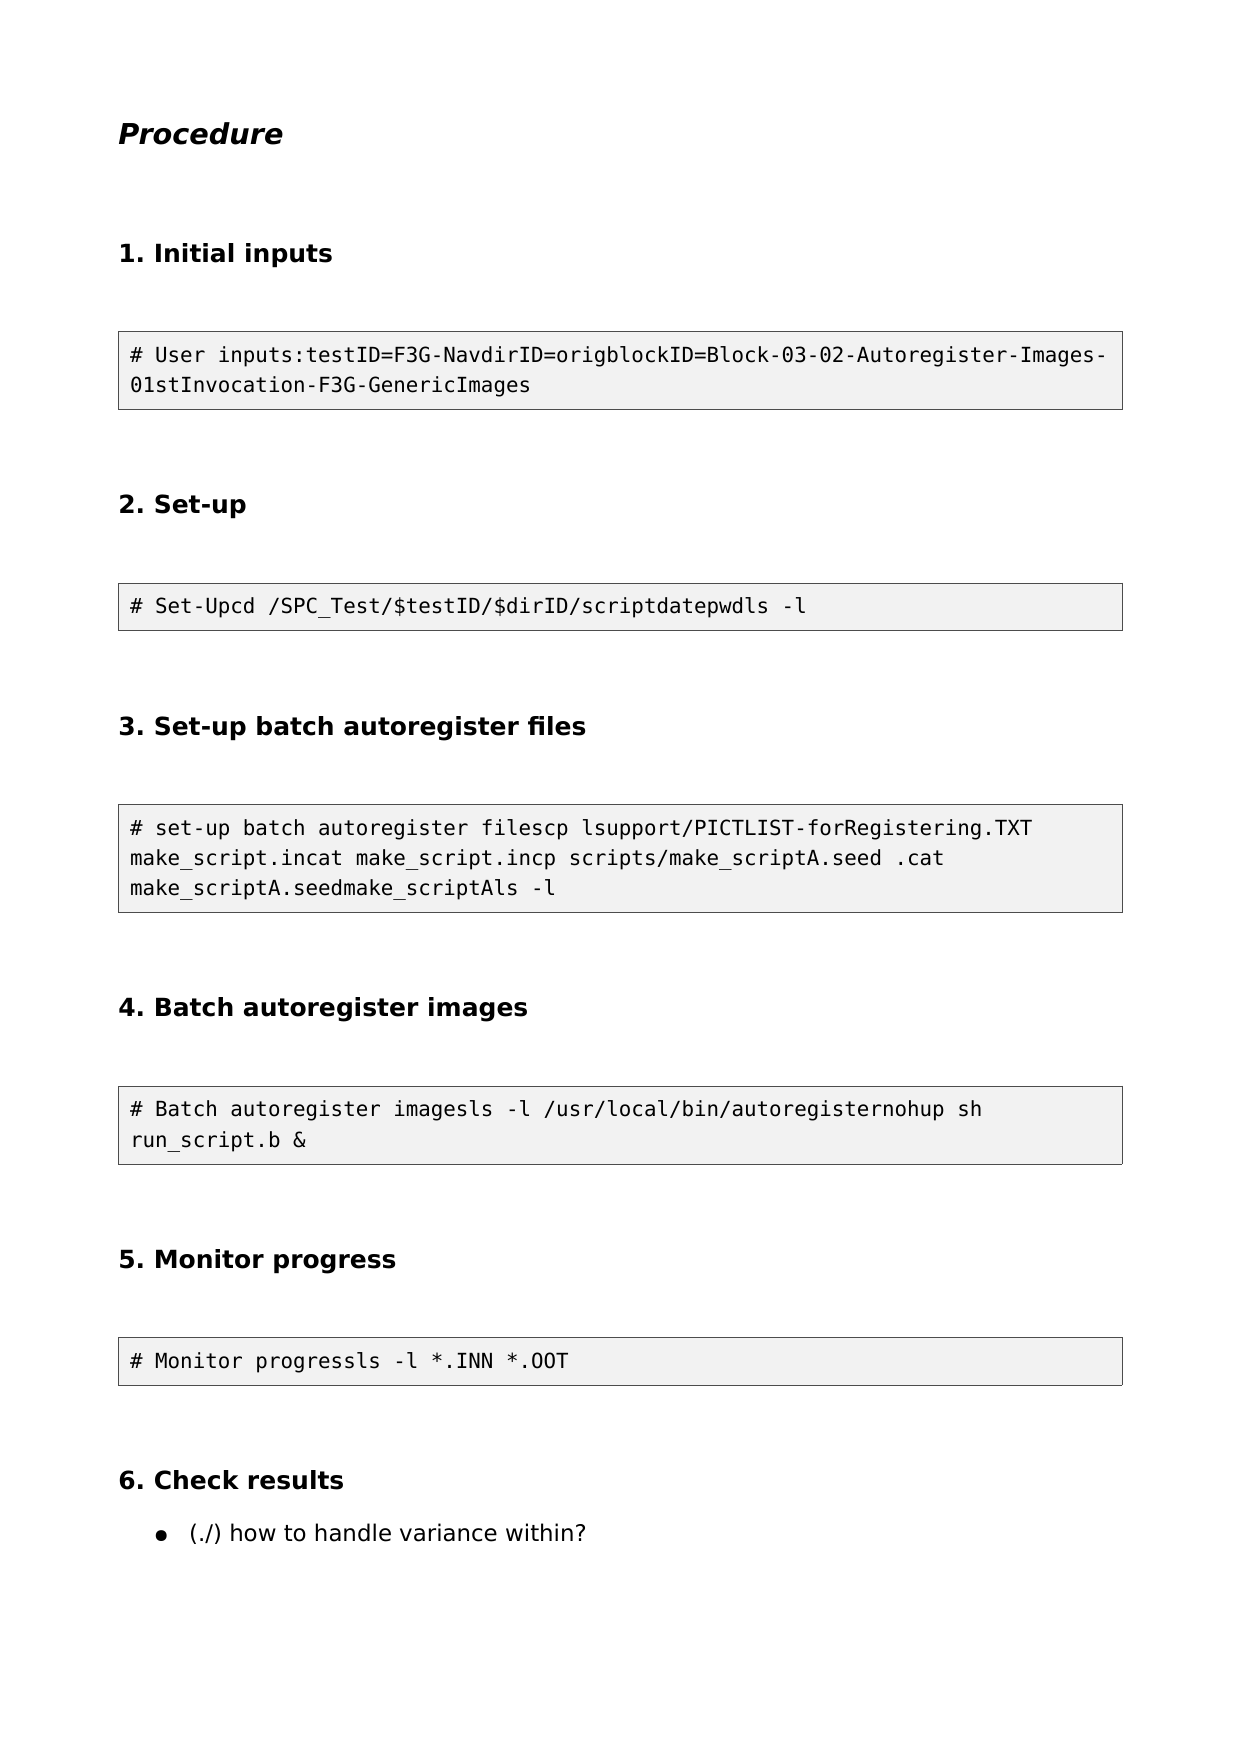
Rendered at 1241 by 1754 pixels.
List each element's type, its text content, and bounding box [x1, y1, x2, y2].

text # set-up batch autoregister filescp lsupport/PICTLIST-forRegistering.TXT make_script.incat make_script.incp scripts/make_scriptA.seed .cat make_scriptA.seedmake_scriptAls -l [119, 805, 1122, 912]
text # Set-Upcd /SPC_Test/$testID/$dirID/scriptdatepwdls -l [119, 584, 1122, 630]
subtitle 5. Monitor progress [118, 1245, 1122, 1274]
subtitle Procedure [118, 118, 1122, 152]
subtitle 1. Initial inputs [118, 239, 1122, 268]
text # Batch autoregister imagesls -l /usr/local/bin/autoregisternohup sh run_script.b & [119, 1087, 1122, 1164]
list (./) how to handle variance within? [153, 1520, 1122, 1546]
text # User inputs:testID=F3G-NavdirID=origblockID=Block-03-02-Autoregister-Images-01stInvocation-F3G-GenericImages [119, 332, 1122, 409]
subtitle 3. Set-up batch autoregister files [118, 712, 1122, 741]
subtitle 6. Check results [118, 1466, 1122, 1495]
text # Monitor progressls -l *.INN *.OOT [119, 1338, 1122, 1385]
subtitle 2. Set-up [118, 491, 1122, 520]
subtitle 4. Batch autoregister images [118, 994, 1122, 1023]
